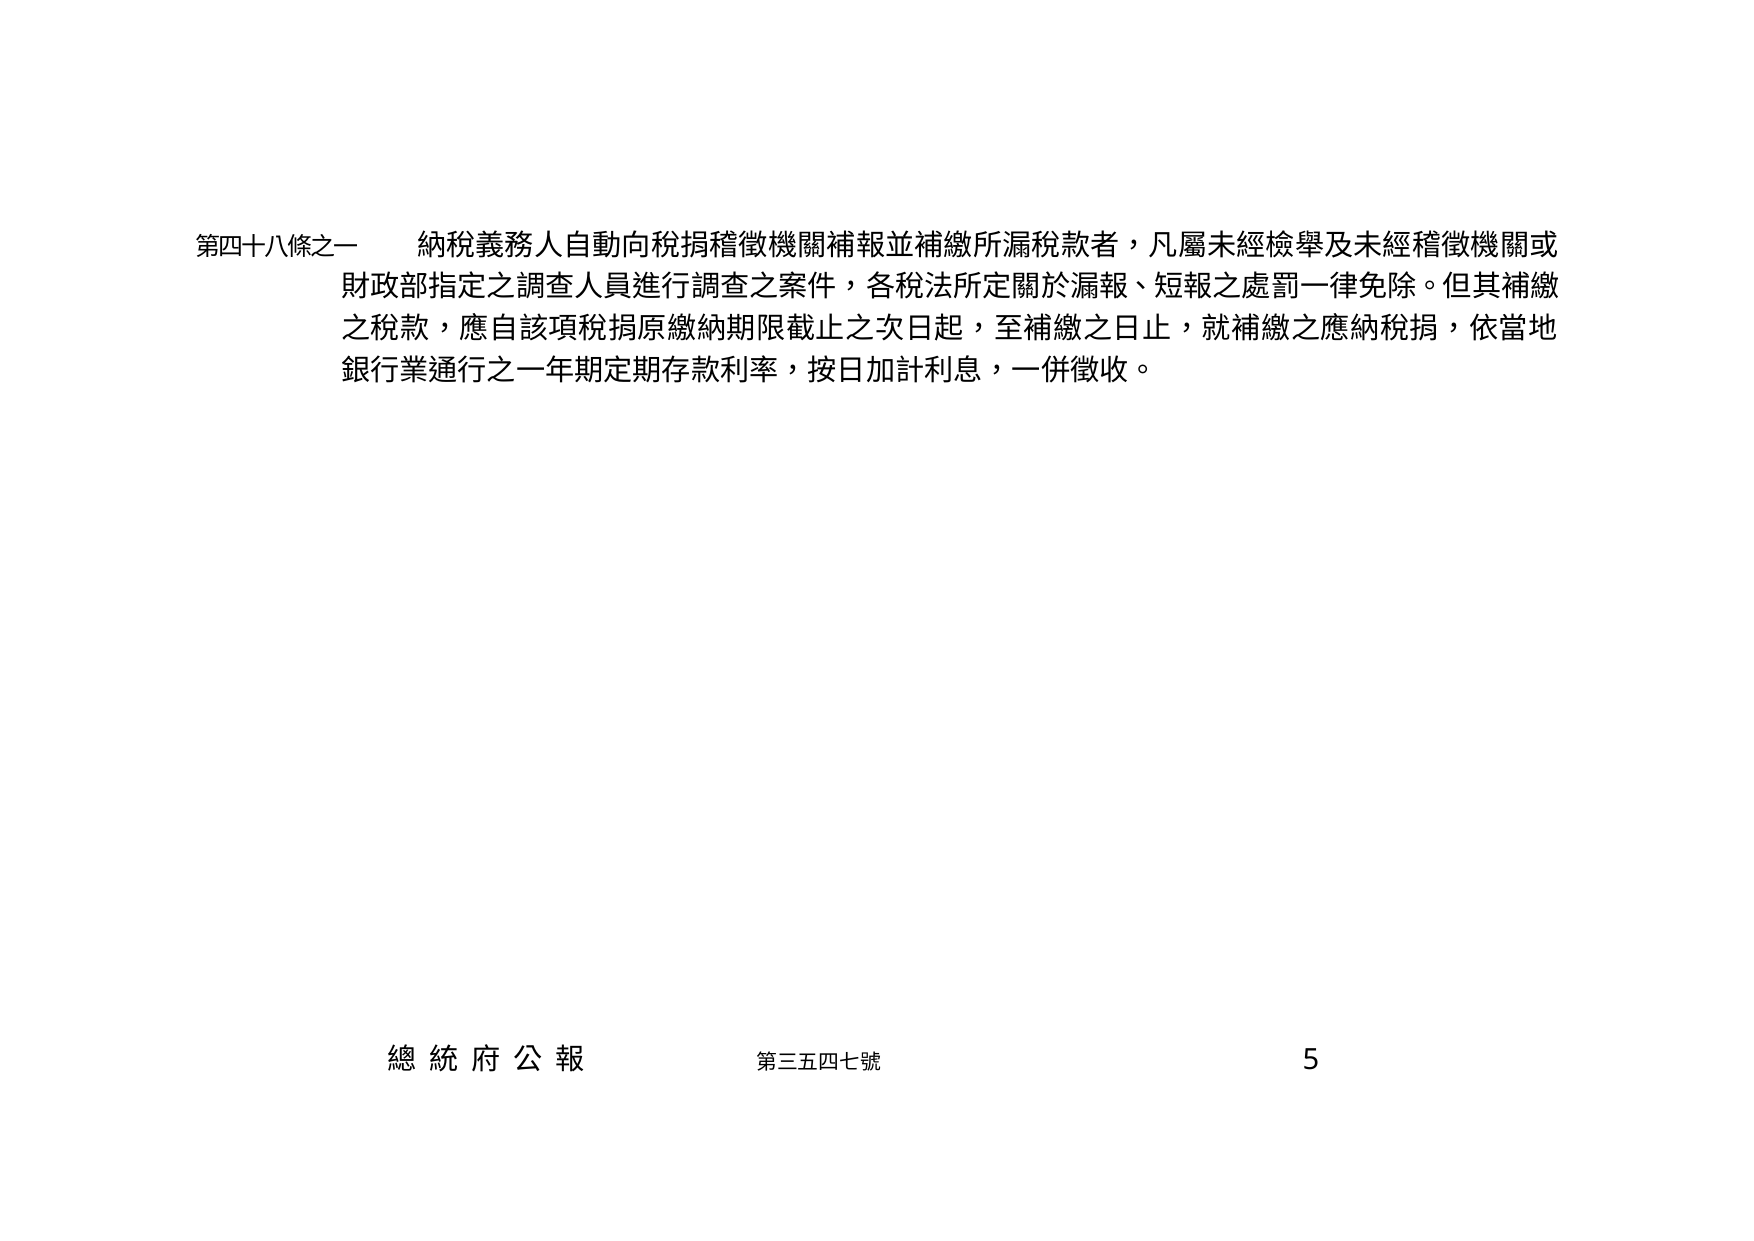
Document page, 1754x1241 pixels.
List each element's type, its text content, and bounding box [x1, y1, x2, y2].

text 第四十八條之一 納稅義務人自動向稅捐稽徵機關補報並補繳所漏稅款者，凡屬未經檢舉及未經稽徵機關或財政部指定之調查人員進行調查之案件，各稅法所定關於漏報、短報之處罰一律免除。但其補繳之稅款，應自該項稅捐原繳納期限截止之次日起，至補繳之日止，就補繳之應納稅捐，依當地銀行業通行之一年期定期存款利率，按日加計利息，一併徵收。 [195, 222, 1559, 388]
